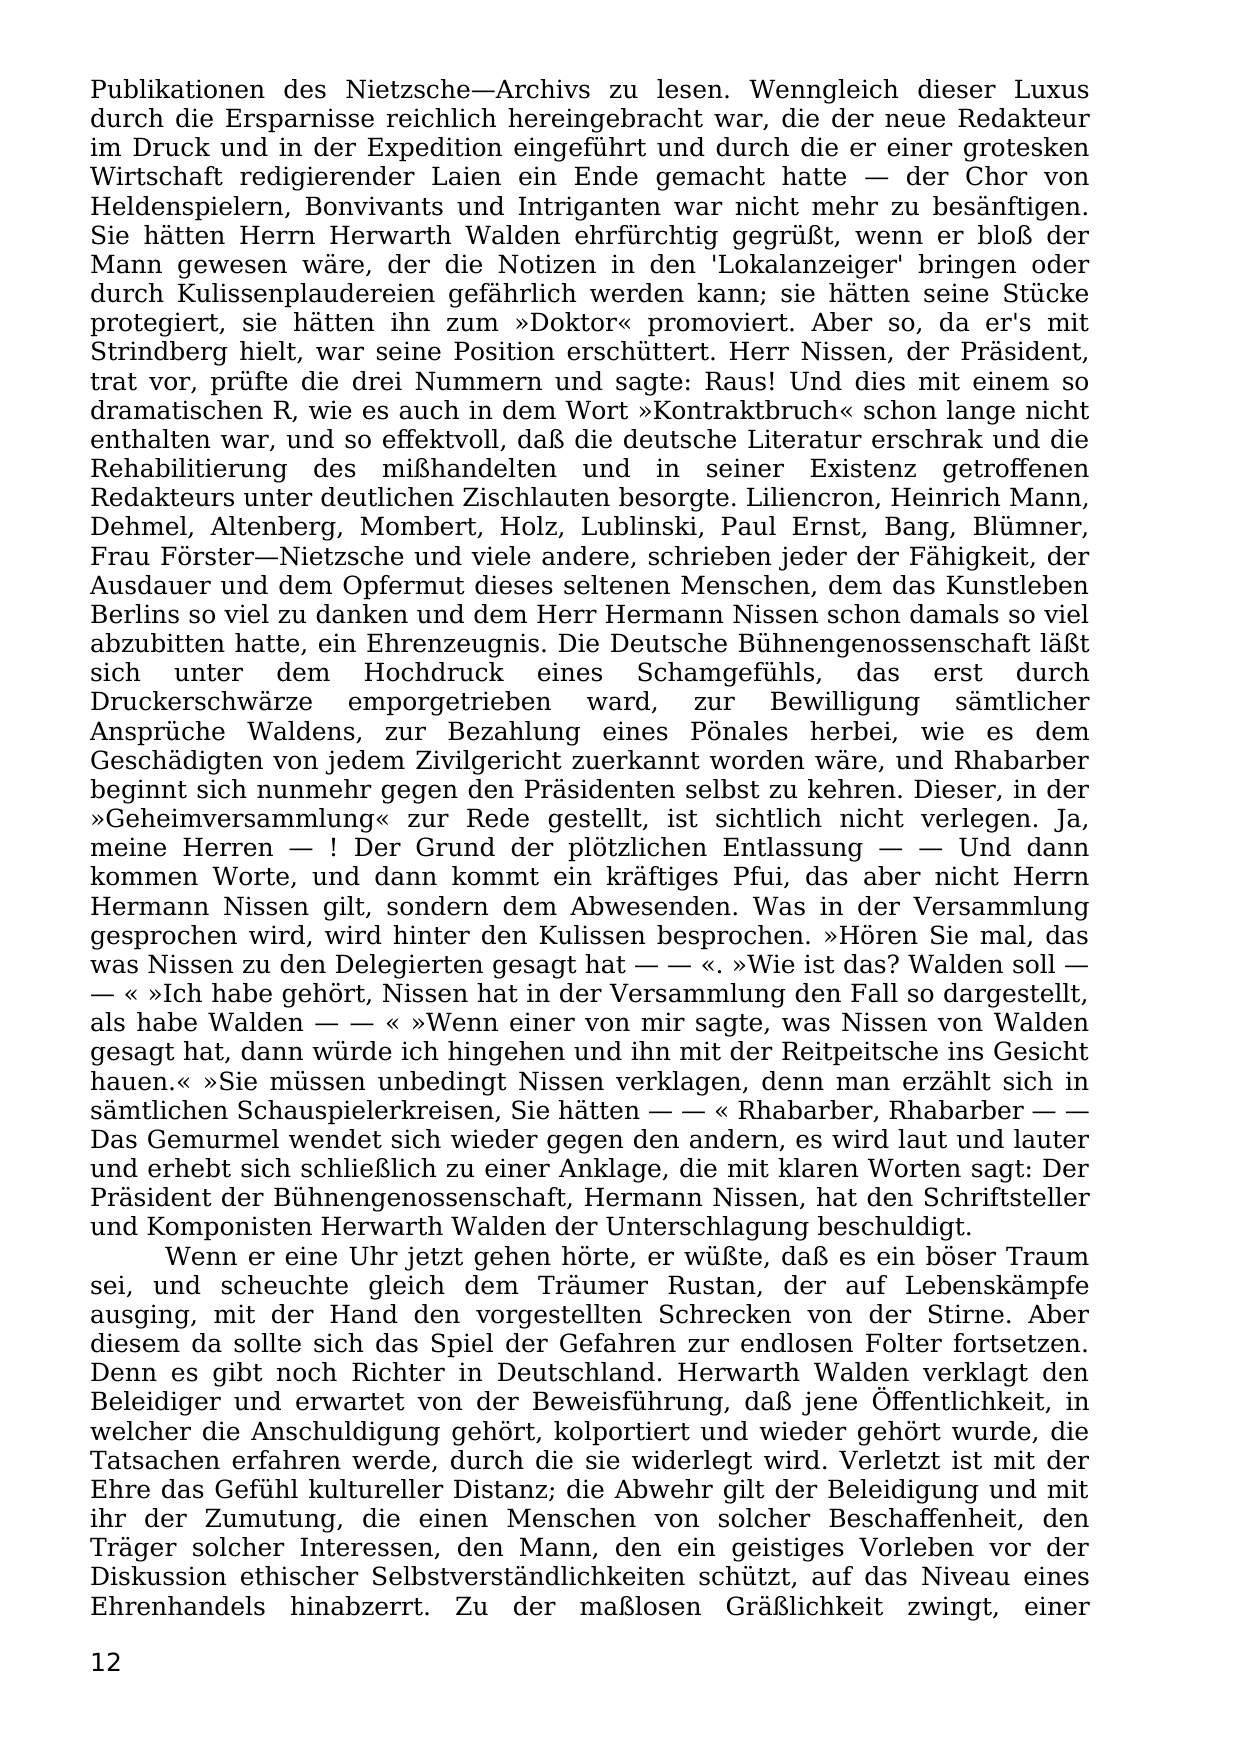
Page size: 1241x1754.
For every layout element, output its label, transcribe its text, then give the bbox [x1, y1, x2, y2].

text Wenn er eine Uhr jetzt gehen hörte, er wüßte, daß es ein böser Traum sei, und scheuchte gleich dem Träumer Rustan, der auf Lebenskämpfe ausging, mit der Hand den vorgestellten Schrecken von der Stirne. Aber diesem da sollte sich das Spiel der Gefahren zur endlosen Folter fortsetzen. Denn es gibt noch Richter in Deutschland. Herwarth Walden verklagt den Beleidiger und erwartet von der Beweisführung, daß jene Öffentlichkeit, in welcher die Anschuldigung gehört, kolportiert und wieder gehört wurde, die Tatsachen erfahren werde, durch die sie widerlegt wird. Verletzt ist mit der Ehre das Gefühl kultureller Distanz; die Abwehr gilt der Beleidigung und mit ihr der Zumutung, die einen Menschen von solcher Beschaffenheit, den Träger solcher Interessen, den Mann, den ein geistiges Vorleben vor der Diskussion ethischer Selbstverständlichkeiten schützt, auf das Niveau eines Ehrenhandels hinabzerrt. Zu der maßlosen Gräßlichkeit zwingt, einer [90, 1242, 1091, 1621]
text Publikationen des Nietzsche—Archivs zu lesen. Wenngleich dieser Luxus durch die Ersparnisse reichlich hereingebracht war, die der neue Redakteur im Druck und in der Expedition eingeführt und durch die er einer grotesken Wirtschaft redigierender Laien ein Ende gemacht hatte — der Chor von Heldenspielern, Bonvivants und Intriganten war nicht mehr zu besänftigen. Sie hätten Herrn Herwarth Walden ehrfürchtig gegrüßt, wenn er bloß der Mann gewesen wäre, der die Notizen in den 'Lokalanzeiger' bringen oder durch Kulissenplaudereien gefährlich werden kann; sie hätten seine Stücke protegiert, sie hätten ihn zum »Doktor« promoviert. Aber so, da er's mit Strindberg hielt, war seine Position erschüttert. Herr Nissen, der Präsident, trat vor, prüfte die drei Nummern und sagte: Raus! Und dies mit einem so dramatischen R, wie es auch in dem Wort »Kontraktbruch« schon lange nicht enthalten war, und so effektvoll, daß die deutsche Literatur erschrak und die Rehabilitierung des mißhandelten und in seiner Existenz getroffenen Redakteurs unter deutlichen Zischlauten besorgte. Liliencron, Heinrich Mann, Dehmel, Altenberg, Mombert, Holz, Lublinski, Paul Ernst, Bang, Blümner, Frau Förster—Nietzsche und viele andere, schrieben jeder der Fähigkeit, der Ausdauer und dem Opfermut dieses seltenen Menschen, dem das Kunstleben Berlins so viel zu danken und dem Herr Hermann Nissen schon damals so viel abzubitten hatte, ein Ehrenzeugnis. Die Deutsche Bühnengenossenschaft läßt sich unter dem Hochdruck eines Schamgefühls, das erst durch Druckerschwärze emporgetrieben ward, zur Bewilligung sämtlicher Ansprüche Waldens, zur Bezahlung eines Pönales herbei, wie es dem Geschädigten von jedem Zivilgericht zuerkannt worden wäre, und Rhabarber beginnt sich nunmehr gegen den Präsidenten selbst zu kehren. Dieser, in der »Geheimversammlung« zur Rede gestellt, ist sichtlich nicht verlegen. Ja, meine Herren — ! Der Grund der plötzlichen Entlassung — — Und dann kommen Worte, und dann kommt ein kräftiges Pfui, das aber nicht Herrn Hermann Nissen gilt, sondern dem Abwesenden. Was in der Versammlung gesprochen wird, wird hinter den Kulissen besprochen. »Hören Sie mal, das was Nissen zu den Delegierten gesagt hat — — «. »Wie ist das? Walden soll — — « »Ich habe gehört, Nissen hat in der Versammlung den Fall so dargestellt, als habe Walden — — « »Wenn einer von mir sagte, was Nissen von Walden gesagt hat, dann würde ich hingehen und ihn mit der Reitpeitsche ins Gesicht hauen.« »Sie müssen unbedingt Nissen verklagen, denn man erzählt sich in sämtlichen Schauspielerkreisen, Sie hätten — — « Rhabarber, Rhabarber — — Das Gemurmel wendet sich wieder gegen den andern, es wird laut und lauter und erhebt sich schließlich zu einer Anklage, die mit klaren Worten sagt: Der Präsident der Bühnengenossenschaft, Hermann Nissen, hat den Schriftsteller und Komponisten Herwarth Walden der Unterschlagung beschuldigt. [90, 75, 1091, 1242]
